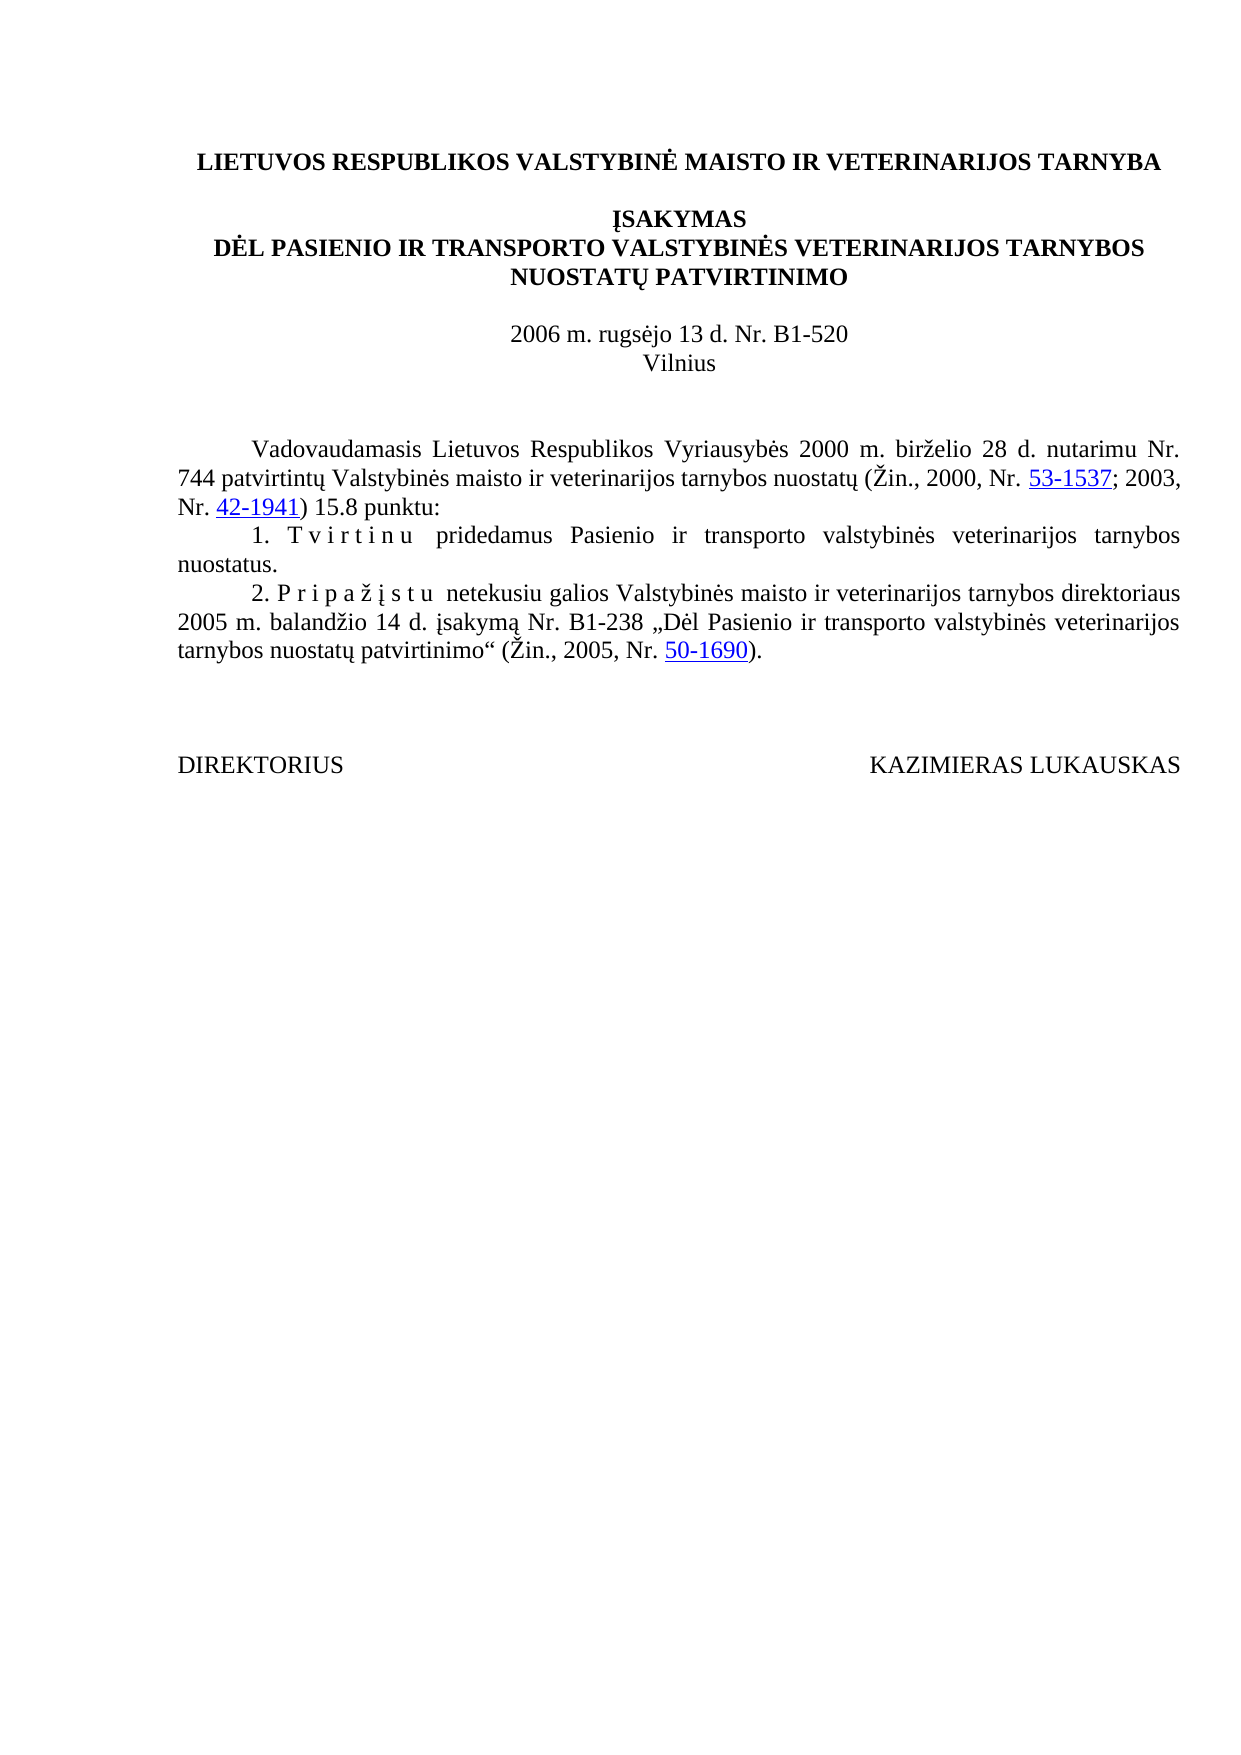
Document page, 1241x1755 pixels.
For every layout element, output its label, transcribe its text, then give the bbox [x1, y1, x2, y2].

text ĮSAKYMAS [177, 204, 1181, 233]
text DIREKTORIUS KAZIMIERAS LUKAUSKAS [177, 751, 1181, 779]
text Vilnius [177, 348, 1181, 377]
text LIETUVOS RESPUBLIKOS VALSTYBINĖ MAISTO IR VETERINARIJOS TARNYBA [177, 147, 1181, 176]
text 1. Tvirtinu pridedamus Pasienio ir transporto valstybinės veterinarijos tarnybos nuostatus. [177, 521, 1181, 578]
text Vadovaudamasis Lietuvos Respublikos Vyriausybės 2000 m. birželio 28 d. nutarimu Nr. 744 patvirtintų Valstybinės maisto ir veterinarijos tarnybos nuostatų (Žin., 2000, Nr. 53-1537; 2003, Nr. 42-1941) 15.8 punktu: [177, 434, 1181, 521]
text DĖL PASIENIO IR TRANSPORTO VALSTYBINĖS VETERINARIJOS TARNYBOS NUOSTATŲ PATVIRTINIMO [177, 233, 1181, 291]
text 2. Pripažįstu netekusiu galios Valstybinės maisto ir veterinarijos tarnybos direktoriaus 2005 m. balandžio 14 d. įsakymą Nr. B1-238 „Dėl Pasienio ir transporto valstybinės veterinarijos tarnybos nuostatų patvirtinimo“ (Žin., 2005, Nr. 50-1690). [177, 578, 1181, 664]
text 2006 m. rugsėjo 13 d. Nr. B1-520 [177, 319, 1181, 348]
